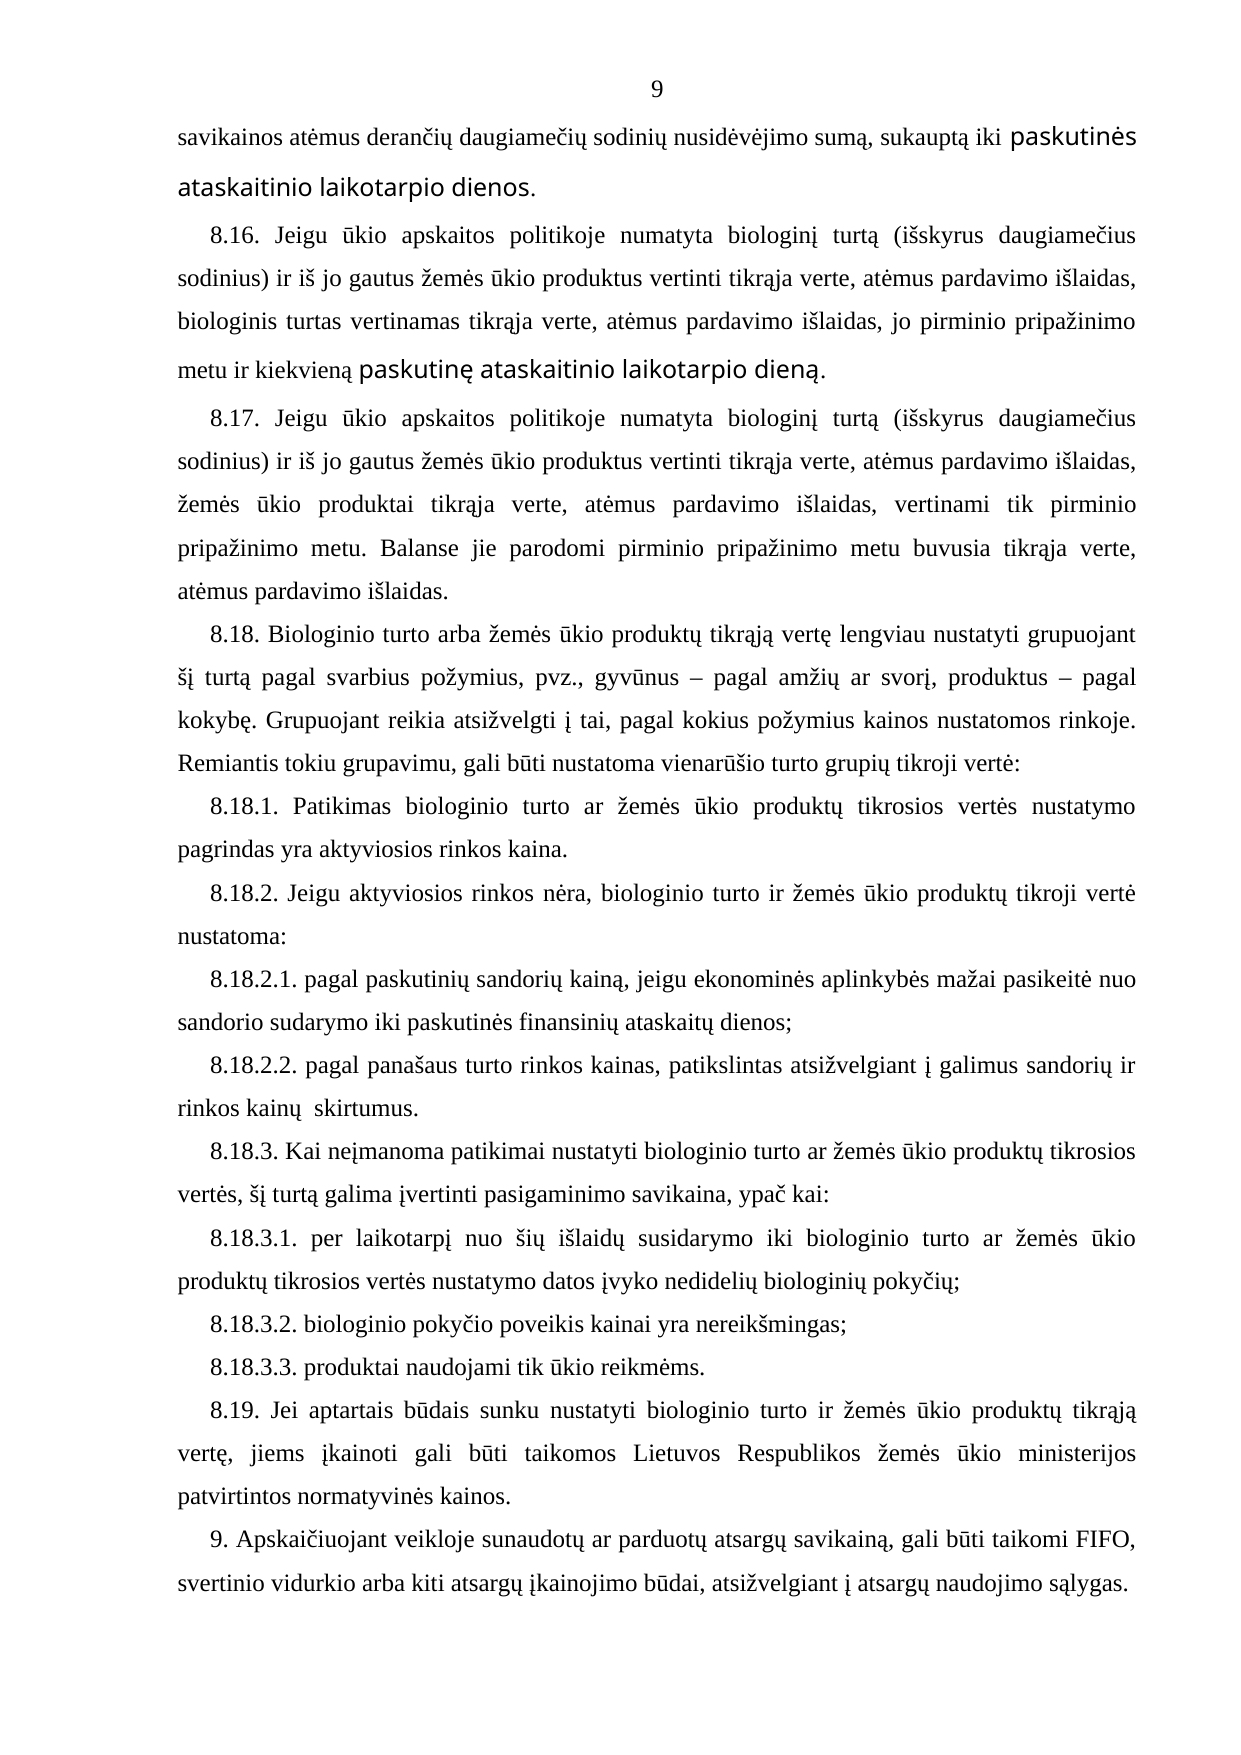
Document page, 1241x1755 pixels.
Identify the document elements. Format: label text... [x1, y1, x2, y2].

text 8.18.2.1. pagal paskutinių sandorių kainą, jeigu ekonominės aplinkybės mažai pasikeitė nuo sandorio sudarymo iki paskutinės finansinių ataskaitų dienos; [177, 964, 1137, 1036]
text 9. Apskaičiuojant veikloje sunaudotų ar parduotų atsargų savikainą, gali būti taikomi FIFO, svertinio vidurkio arba kiti atsargų įkainojimo būdai, atsižvelgiant į atsargų naudojimo sąlygas. [177, 1524, 1137, 1596]
text 8.18.1. Patikimas biologinio turto ar žemės ūkio produktų tikrosios vertės nustatymo pagrindas yra aktyviosios rinkos kaina. [177, 791, 1137, 863]
text 8.19. Jei aptartais būdais sunku nustatyti biologinio turto ir žemės ūkio produktų tikrąją vertę, jiems įkainoti gali būti taikomos Lietuvos Respublikos žemės ūkio ministerijos patvirtintos normatyvinės kainos. [177, 1395, 1137, 1510]
text 8.16. Jeigu ūkio apskaitos politikoje numatyta biologinį turtą (išskyrus daugiamečius sodinius) ir iš jo gautus žemės ūkio produktus vertinti tikrąja verte, atėmus pardavimo išlaidas, biologinis turtas vertinamas tikrąja verte, atėmus pardavimo išlaidas, jo pirminio pripažinimo metu ir kiekvieną paskutinę ataskaitinio laikotarpio dieną. [177, 220, 1137, 386]
text 8.18.3.3. produktai naudojami tik ūkio reikmėms. [177, 1352, 1137, 1381]
text 8.18.3.1. per laikotarpį nuo šių išlaidų susidarymo iki biologinio turto ar žemės ūkio produktų tikrosios vertės nustatymo datos įvyko nedidelių biologinių pokyčių; [177, 1223, 1137, 1294]
text 8.18.2. Jeigu aktyviosios rinkos nėra, biologinio turto ir žemės ūkio produktų tikroji vertė nustatoma: [177, 878, 1137, 949]
text 8.18.3. Kai neįmanoma patikimai nustatyti biologinio turto ar žemės ūkio produktų tikrosios vertės, šį turtą galima įvertinti pasigaminimo savikaina, ypač kai: [177, 1136, 1137, 1208]
text 8.17. Jeigu ūkio apskaitos politikoje numatyta biologinį turtą (išskyrus daugiamečius sodinius) ir iš jo gautus žemės ūkio produktus vertinti tikrąja verte, atėmus pardavimo išlaidas, žemės ūkio produktai tikrąja verte, atėmus pardavimo išlaidas, vertinami tik pirminio pripažinimo metu. Balanse jie parodomi pirminio pripažinimo metu buvusia tikrąja verte, atėmus pardavimo išlaidas. [177, 403, 1137, 604]
text 8.18.2.2. pagal panašaus turto rinkos kainas, patikslintas atsižvelgiant į galimus sandorių ir rinkos kainų skirtumus. [177, 1050, 1137, 1122]
text savikainos atėmus derančių daugiamečių sodinių nusidėvėjimo sumą, sukauptą iki paskutinės ataskaitinio laikotarpio dienos. [177, 118, 1137, 203]
text 8.18.3.2. biologinio pokyčio poveikis kainai yra nereikšmingas; [177, 1309, 1137, 1338]
text 8.18. Biologinio turto arba žemės ūkio produktų tikrąją vertę lengviau nustatyti grupuojant šį turtą pagal svarbius požymius, pvz., gyvūnus – pagal amžių ar svorį, produktus – pagal kokybę. Grupuojant reikia atsižvelgti į tai, pagal kokius požymius kainos nustatomos rinkoje. Remiantis tokiu grupavimu, gali būti nustatoma vienarūšio turto grupių tikroji vertė: [177, 619, 1137, 777]
